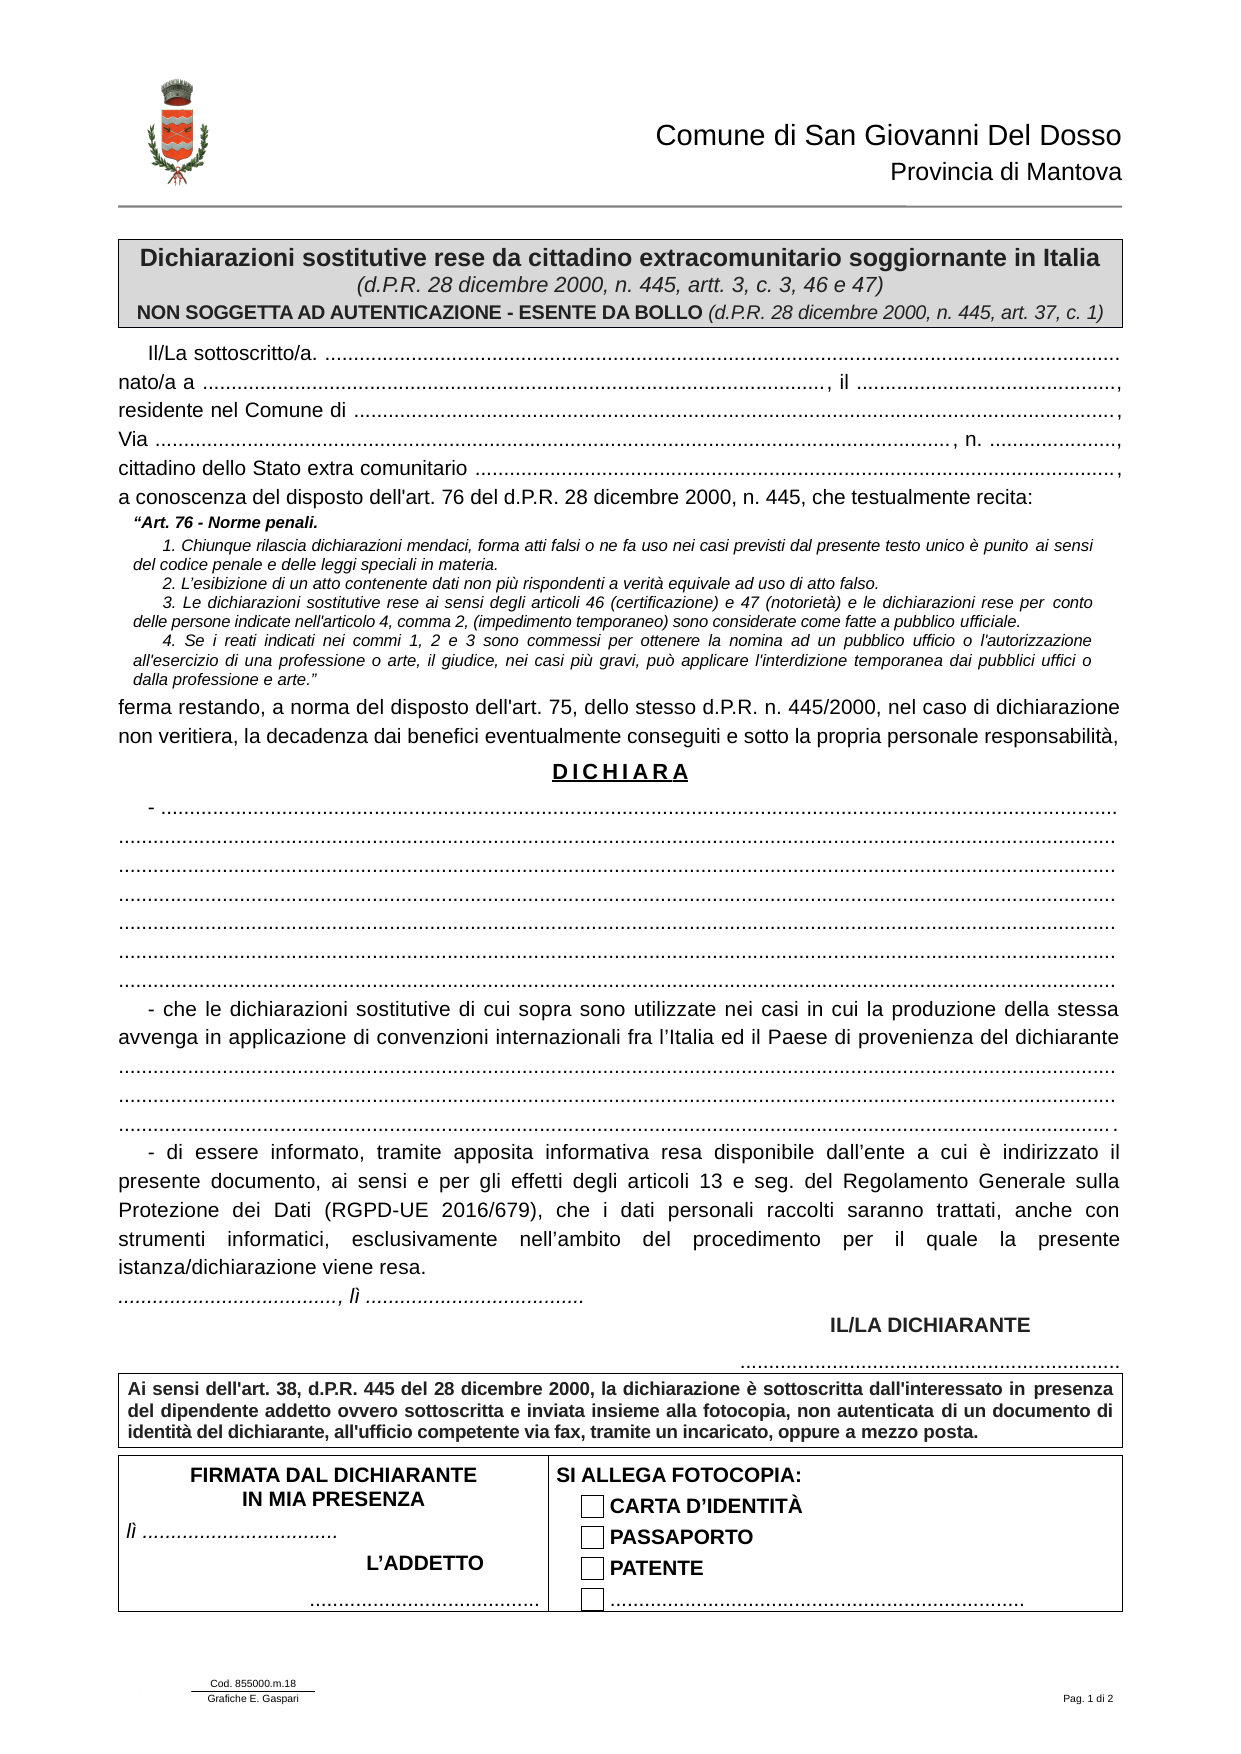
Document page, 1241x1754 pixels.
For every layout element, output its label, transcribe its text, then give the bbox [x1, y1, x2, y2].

text IL/LA DICHIARANTE [738, 1313, 1122, 1337]
text ............................................................................................................................................................................. [118, 910, 1122, 934]
table_header Dichiarazioni sostitutive rese da cittadino extracomunitario soggiornante in Italia (d.P.R. 28 dicembre 2000, n. 445, artt. 3, c. 3, 46 e 47) NON SOGGETTA AD AUTENTICAZIONE - ESENTE DA BOLLO (d.P.R. 28 dicembre 2000, n. 445, art. 37, c. 1) [119, 240, 1122, 327]
text Provincia di Mantova [229, 157, 1122, 185]
text ............................................................................................................................................................................. [118, 939, 1122, 963]
table_header Ai sensi dell'art. 38, d.P.R. 445 del 28 dicembre 2000, la dichiarazione è sottoscritta dall'interessato in presenza del dipendente addetto ovvero sottoscritta e inviata insieme alla fotocopia, non autenticata di un documento di identità del dichiarante, all'ufficio competente via fax, tramite un incaricato, oppure a mezzo posta. [119, 1374, 1122, 1447]
text 2. L’esibizione di un atto contenente dati non più rispondenti a verità equivale ad uso di atto falso. [133, 574, 1093, 593]
text - che le dichiarazioni sostitutive di cui sopra sono utilizzate nei casi in cui la produzione della stessa avvenga in applicazione di convenzioni internazionali fra l’Italia ed il Paese di provenienza del dichiarante ............................................................................................................................................................................. ............................................................................................................................................................................. ............................................................................................................................................................................. [118, 996, 1122, 1135]
text Comune di San Giovanni Del Dosso [229, 118, 1122, 152]
text ............................................................................................................................................................................. [118, 881, 1122, 905]
text .................................................................. [738, 1349, 1122, 1373]
text ............................................................................................................................................................................. [118, 968, 1122, 992]
text ............................................................................................................................................................................. [118, 853, 1122, 877]
text - di essere informato, tramite apposita informativa resa disponibile dall’ente a cui è indirizzato il presente documento, ai sensi e per gli effetti degli articoli 13 e seg. del Regolamento Generale sulla Protezione dei Dati (RGPD-UE 2016/679), che i dati personali raccolti saranno trattati, anche con strumenti informatici, esclusivamente nell’ambito del procedimento per il quale la presente istanza/dichiarazione viene resa. [118, 1140, 1122, 1279]
text 1. Chiunque rilascia dichiarazioni mendaci, forma atti falsi o ne fa uso nei casi previsti dal presente testo unico è punito ai sensi del codice penale e delle leggi speciali in materia. [133, 535, 1093, 574]
text ......................................, lì ...................................... [118, 1284, 1122, 1308]
text - ...................................................................................................................................................................... [118, 795, 1122, 819]
text Il/La sottoscritto/a. .......................................................................................................................................... nato/a a ............................................................................................................, il ............................................., residente nel Comune di ...................................................................................................................................., Via .........................................................................................................................................., n. ......................, cittadino dello Stato extra comunitario ..............................................................................................................., a conoscenza del disposto dell'art. 76 del d.P.R. 28 dicembre 2000, n. 445, che testualmente recita: [118, 341, 1122, 508]
text ferma restando, a norma del disposto dell'art. 75, dello stesso d.P.R. n. 445/2000, nel caso di dichiarazione non veritiera, la decadenza dai benefici eventualmente conseguiti e sotto la propria personale responsabilità, [118, 695, 1122, 748]
text ............................................................................................................................................................................. [118, 824, 1122, 848]
text “Art. 76 - Norme penali. [133, 513, 1093, 532]
picture [127, 66, 229, 197]
table_header SI ALLEGA FOTOCOPIA: CARTA D’IDENTITÀ PASSAPORTO PATENTE ........................................................................ [549, 1456, 1122, 1611]
table_header FIRMATA DAL DICHIARANTE IN MIA PRESENZA lì .................................. L’ADDETTO ........................................ [119, 1456, 548, 1611]
text 4. Se i reati indicati nei commi 1, 2 e 3 sono commessi per ottenere la nomina ad un pubblico ufficio o l'autorizzazione all'esercizio di una professione o arte, il giudice, nei casi più gravi, può applicare l'interdizione temporanea dai pubblici uffici o dalla professione e arte.” [133, 631, 1093, 689]
text 3. Le dichiarazioni sostitutive rese ai sensi degli articoli 46 (certificazione) e 47 (notorietà) e le dichiarazioni rese per conto delle persone indicate nell'articolo 4, comma 2, (impedimento temporaneo) sono considerate come fatte a pubblico ufficiale. [133, 593, 1093, 631]
text DICHIARA [118, 759, 1122, 784]
